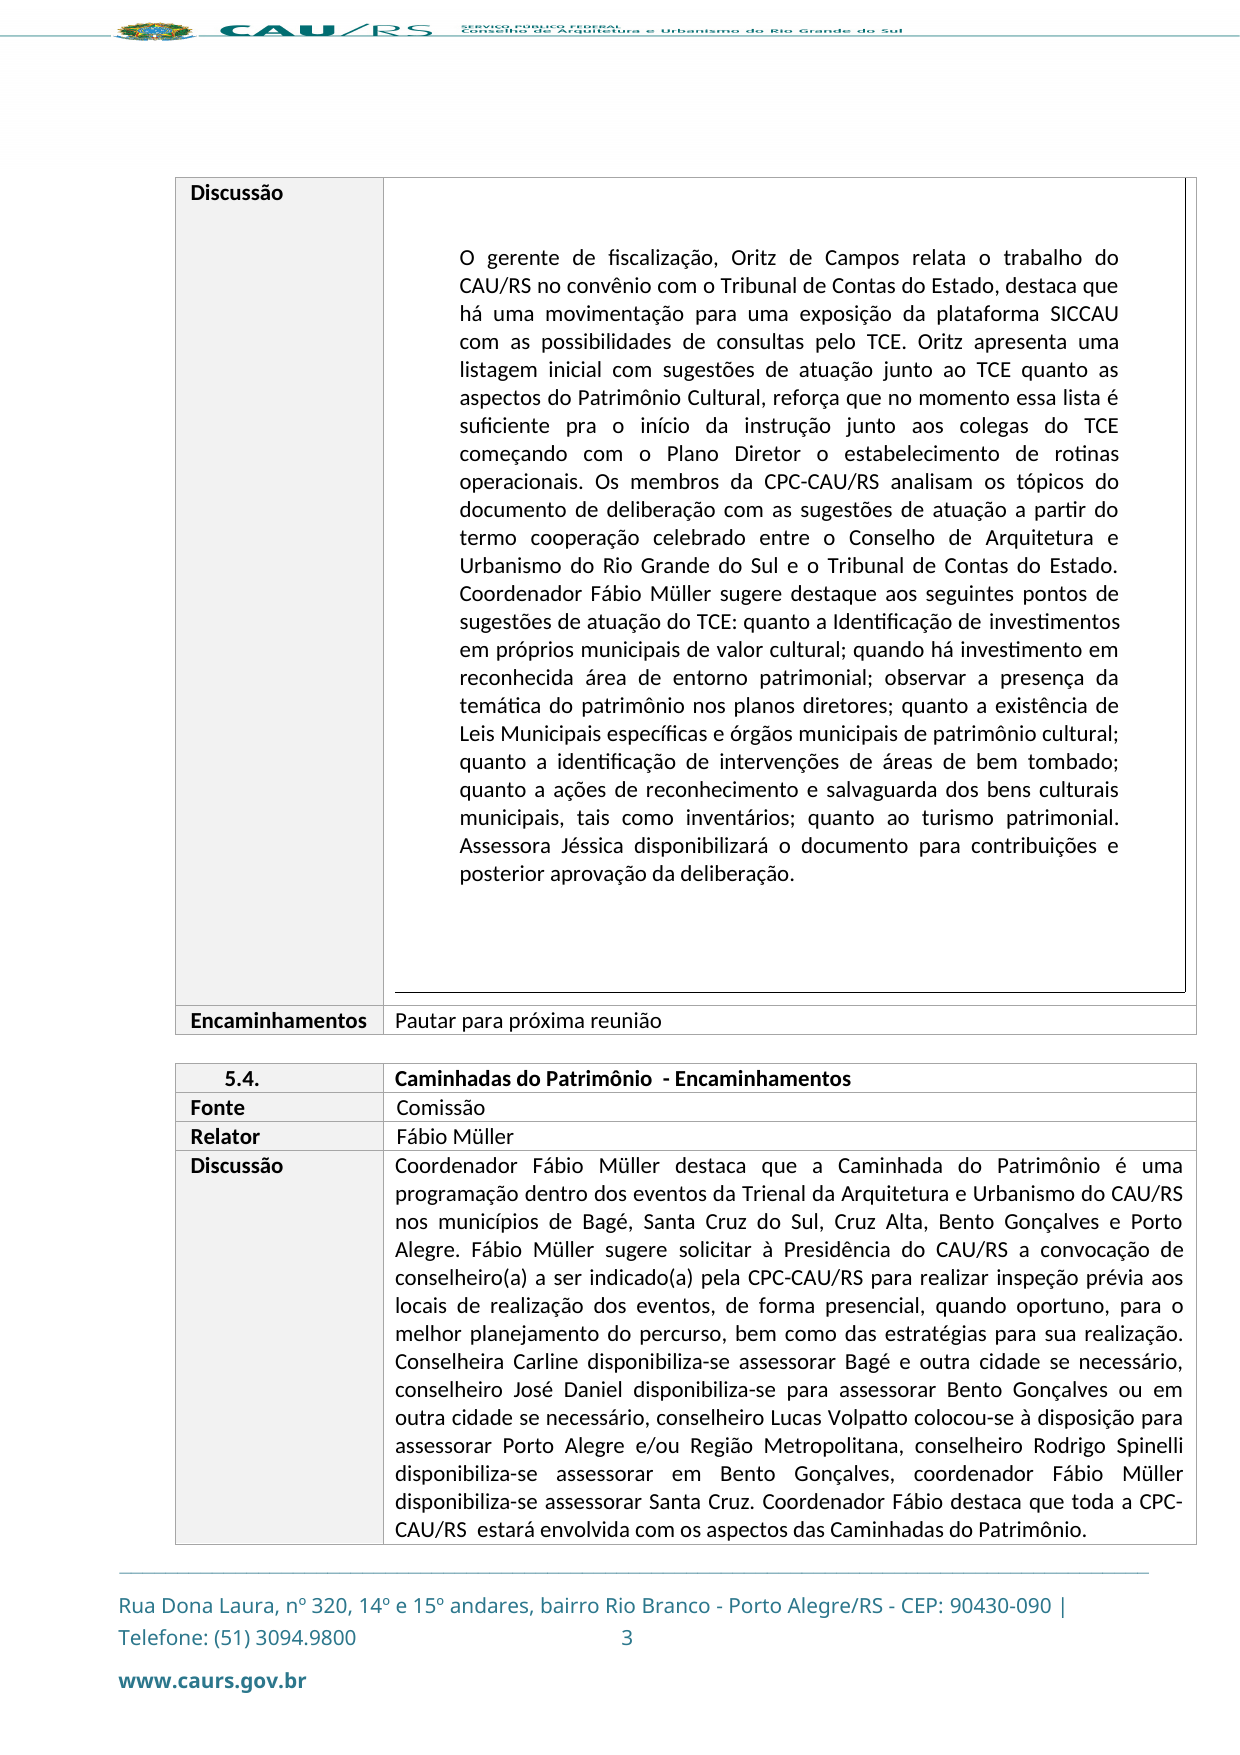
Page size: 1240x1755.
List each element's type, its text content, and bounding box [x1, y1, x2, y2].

table_cell Fábio Müller [384, 1122, 1196, 1150]
table_cell [176, 1035, 1196, 1063]
table_cell Pautar para próxima reunião [384, 1006, 1196, 1034]
table_cell Relator [176, 1122, 383, 1150]
table_cell Coordenador Fábio Müller destaca que a Caminhada do Patrimônio é uma programação dentro dos eventos da Trienal da Arquitetura e Urbanismo do CAU/RS nos municípios de Bagé, Santa Cruz do Sul, Cruz Alta, Bento Gonçalves e Porto Alegre. Fábio Müller sugere solicitar à Presidência do CAU/RS a convocação de conselheiro(a) a ser indicado(a) pela CPC-CAU/RS para realizar inspeção prévia aos locais de realização dos eventos, de forma presencial, quando oportuno, para o melhor planejamento do percurso, bem como das estratégias para sua realização. Conselheira Carline disponibiliza-se assessorar Bagé e outra cidade se necessário, conselheiro José Daniel disponibiliza-se para assessorar Bento Gonçalves ou em outra cidade se necessário, conselheiro Lucas Volpatto colocou-se à disposição para assessorar Porto Alegre e/ou Região Metropolitana, conselheiro Rodrigo Spinelli disponibiliza-se assessorar em Bento Gonçalves, coordenador Fábio Müller disponibiliza-se assessorar Santa Cruz. Coordenador Fábio destaca que toda a CPC-CAU/RS estará envolvida com os aspectos das Caminhadas do Patrimônio. [384, 1151, 1196, 1543]
table_cell [176, 1064, 383, 1092]
table_cell Discussão [176, 178, 383, 1005]
table_cell Encaminhamentos [176, 1006, 383, 1034]
table_cell O gerente de fiscalização, Oritz de Campos relata o trabalho do CAU/RS no convênio com o Tribunal de Contas do Estado, destaca que há uma movimentação para uma exposição da plataforma SICCAU com as possibilidades de consultas pelo TCE. Oritz apresenta uma listagem inicial com sugestões de atuação junto ao TCE quanto as aspectos do Patrimônio Cultural, reforça que no momento essa lista é suficiente pra o início da instrução junto aos colegas do TCE começando com o Plano Diretor o estabelecimento de rotinas operacionais. Os membros da CPC-CAU/RS analisam os tópicos do documento de deliberação com as sugestões de atuação a partir do termo cooperação celebrado entre o Conselho de Arquitetura e Urbanismo do Rio Grande do Sul e o Tribunal de Contas do Estado. Coordenador Fábio Müller sugere destaque aos seguintes pontos de sugestões de atuação do TCE: quanto a Identificação de investimentos em próprios municipais de valor cultural; quando há investimento em reconhecida área de entorno patrimonial; observar a presença da temática do patrimônio nos planos diretores; quanto a existência de Leis Municipais específicas e órgãos municipais de patrimônio cultural; quanto a identificação de intervenções de áreas de bem tombado; quanto a ações de reconhecimento e salvaguarda dos bens culturais municipais, tais como inventários; quanto ao turismo patrimonial. Assessora Jéssica disponibilizará o documento para contribuições e posterior aprovação da deliberação. [384, 178, 1196, 1005]
table_cell Comissão [384, 1093, 1196, 1121]
table_cell Discussão [176, 1151, 383, 1543]
table_cell Caminhadas do Patrimônio - Encaminhamentos [384, 1064, 1196, 1092]
table_cell Fonte [176, 1093, 383, 1121]
